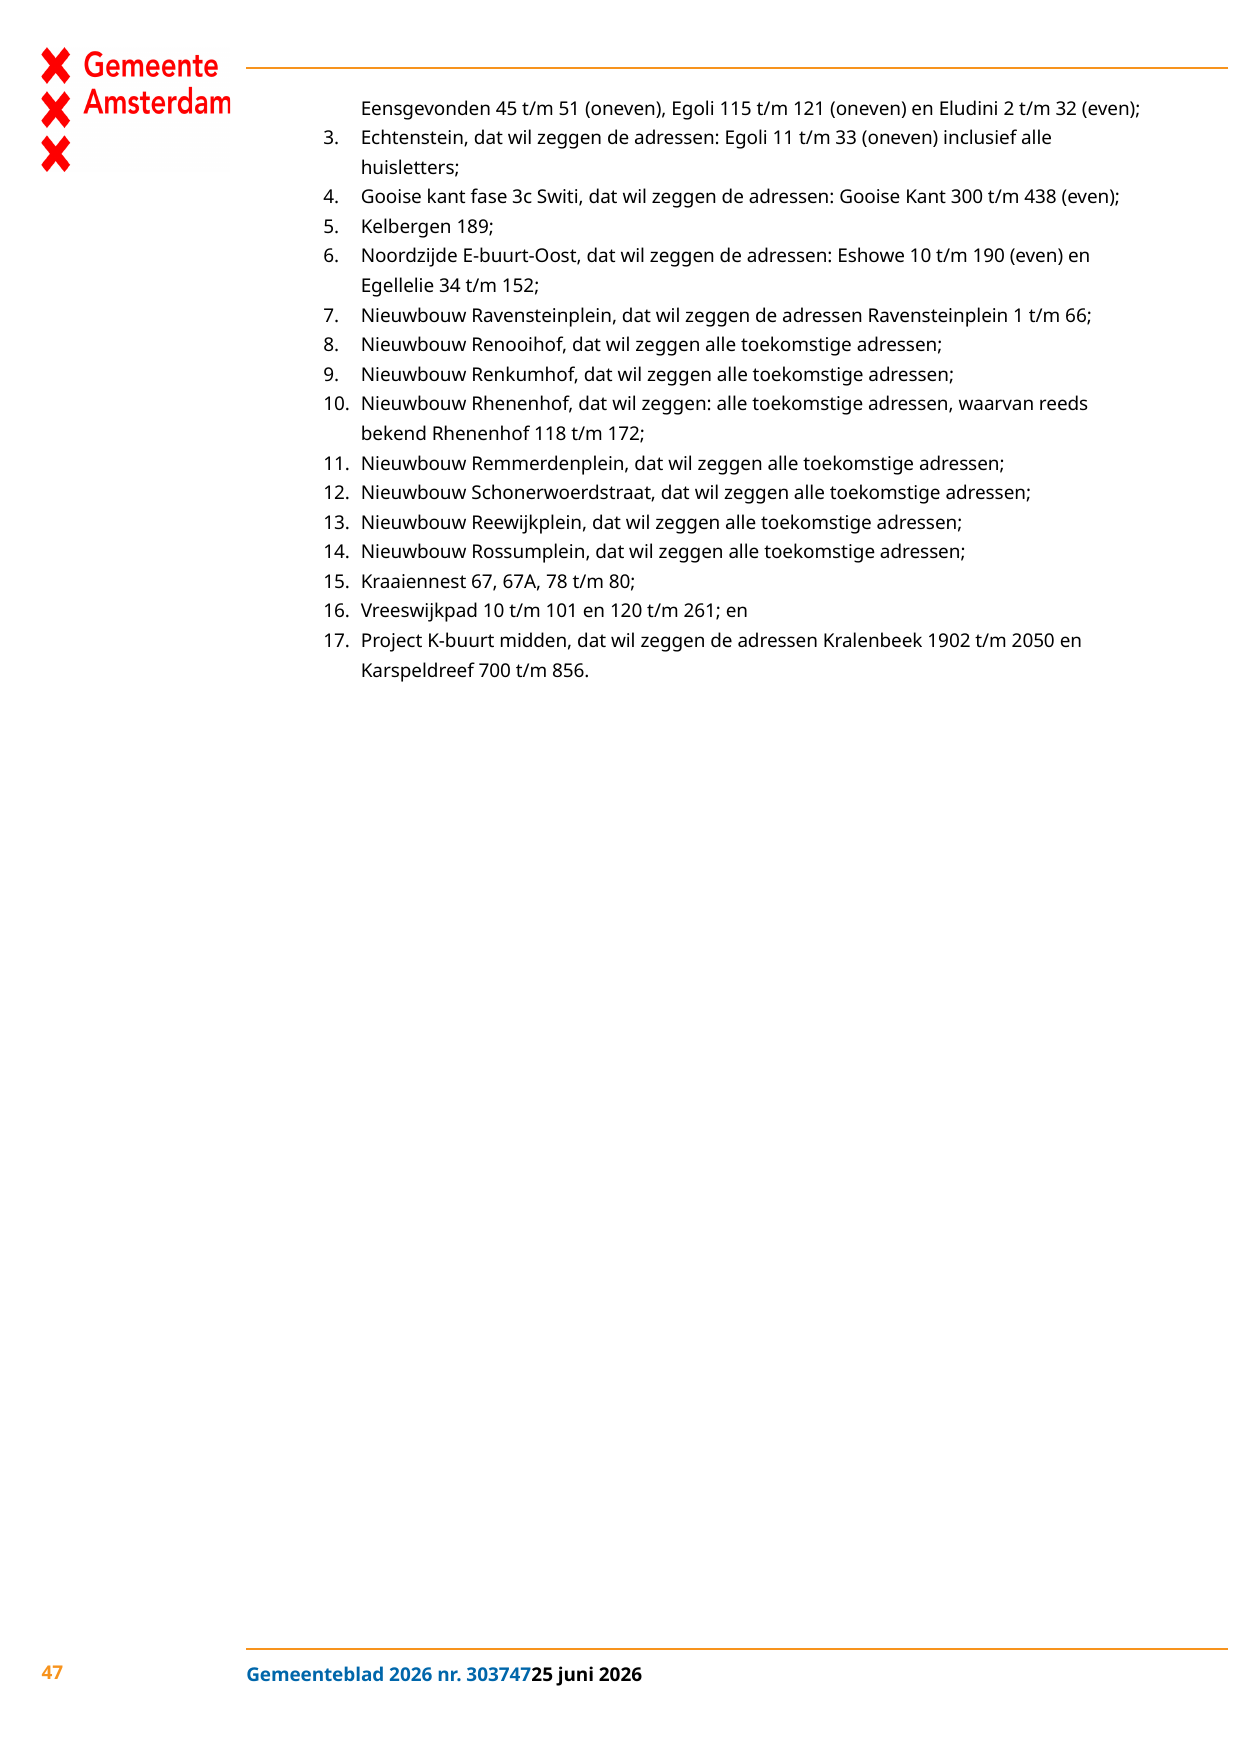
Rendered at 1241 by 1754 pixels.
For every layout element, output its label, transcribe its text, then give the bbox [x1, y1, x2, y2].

list Nieuwbouw Reewijkplein, dat wil zeggen alle toekomstige adressen; [323, 509, 1152, 535]
list Kelbergen 189; [323, 213, 1152, 239]
picture [41, 47, 231, 172]
list Eensgevonden 45 t/m 51 (oneven), Egoli 115 t/m 121 (oneven) en Eludini 2 t/m 32 (even); [323, 95, 1152, 121]
list Nieuwbouw Schonerwoerdstraat, dat wil zeggen alle toekomstige adressen; [323, 479, 1152, 505]
list Noordzijde E-buurt-Oost, dat wil zeggen de adressen: Eshowe 10 t/m 190 (even) en Egellelie 34 t/m 152; [323, 243, 1152, 298]
list Nieuwbouw Rhenenhof, dat wil zeggen: alle toekomstige adressen, waarvan reeds bekend Rhenenhof 118 t/m 172; [323, 391, 1152, 446]
list Nieuwbouw Rossumplein, dat wil zeggen alle toekomstige adressen; [323, 538, 1152, 564]
list Vreeswijkpad 10 t/m 101 en 120 t/m 261; en [323, 598, 1152, 623]
list Nieuwbouw Renooihof, dat wil zeggen alle toekomstige adressen; [323, 331, 1152, 357]
list Nieuwbouw Ravensteinplein, dat wil zeggen de adressen Ravensteinplein 1 t/m 66; [323, 302, 1152, 328]
list Nieuwbouw Remmerdenplein, dat wil zeggen alle toekomstige adressen; [323, 450, 1152, 476]
list Nieuwbouw Renkumhof, dat wil zeggen alle toekomstige adressen; [323, 361, 1152, 387]
list Kraaiennest 67, 67A, 78 t/m 80; [323, 568, 1152, 594]
list Gooise kant fase 3c Switi, dat wil zeggen de adressen: Gooise Kant 300 t/m 438 (even); [323, 183, 1152, 209]
list Echtenstein, dat wil zeggen de adressen: Egoli 11 t/m 33 (oneven) inclusief alle huisletters; [323, 124, 1152, 180]
list Project K-buurt midden, dat wil zeggen de adressen Kralenbeek 1902 t/m 2050 en Karspeldreef 700 t/m 856. [323, 627, 1152, 683]
